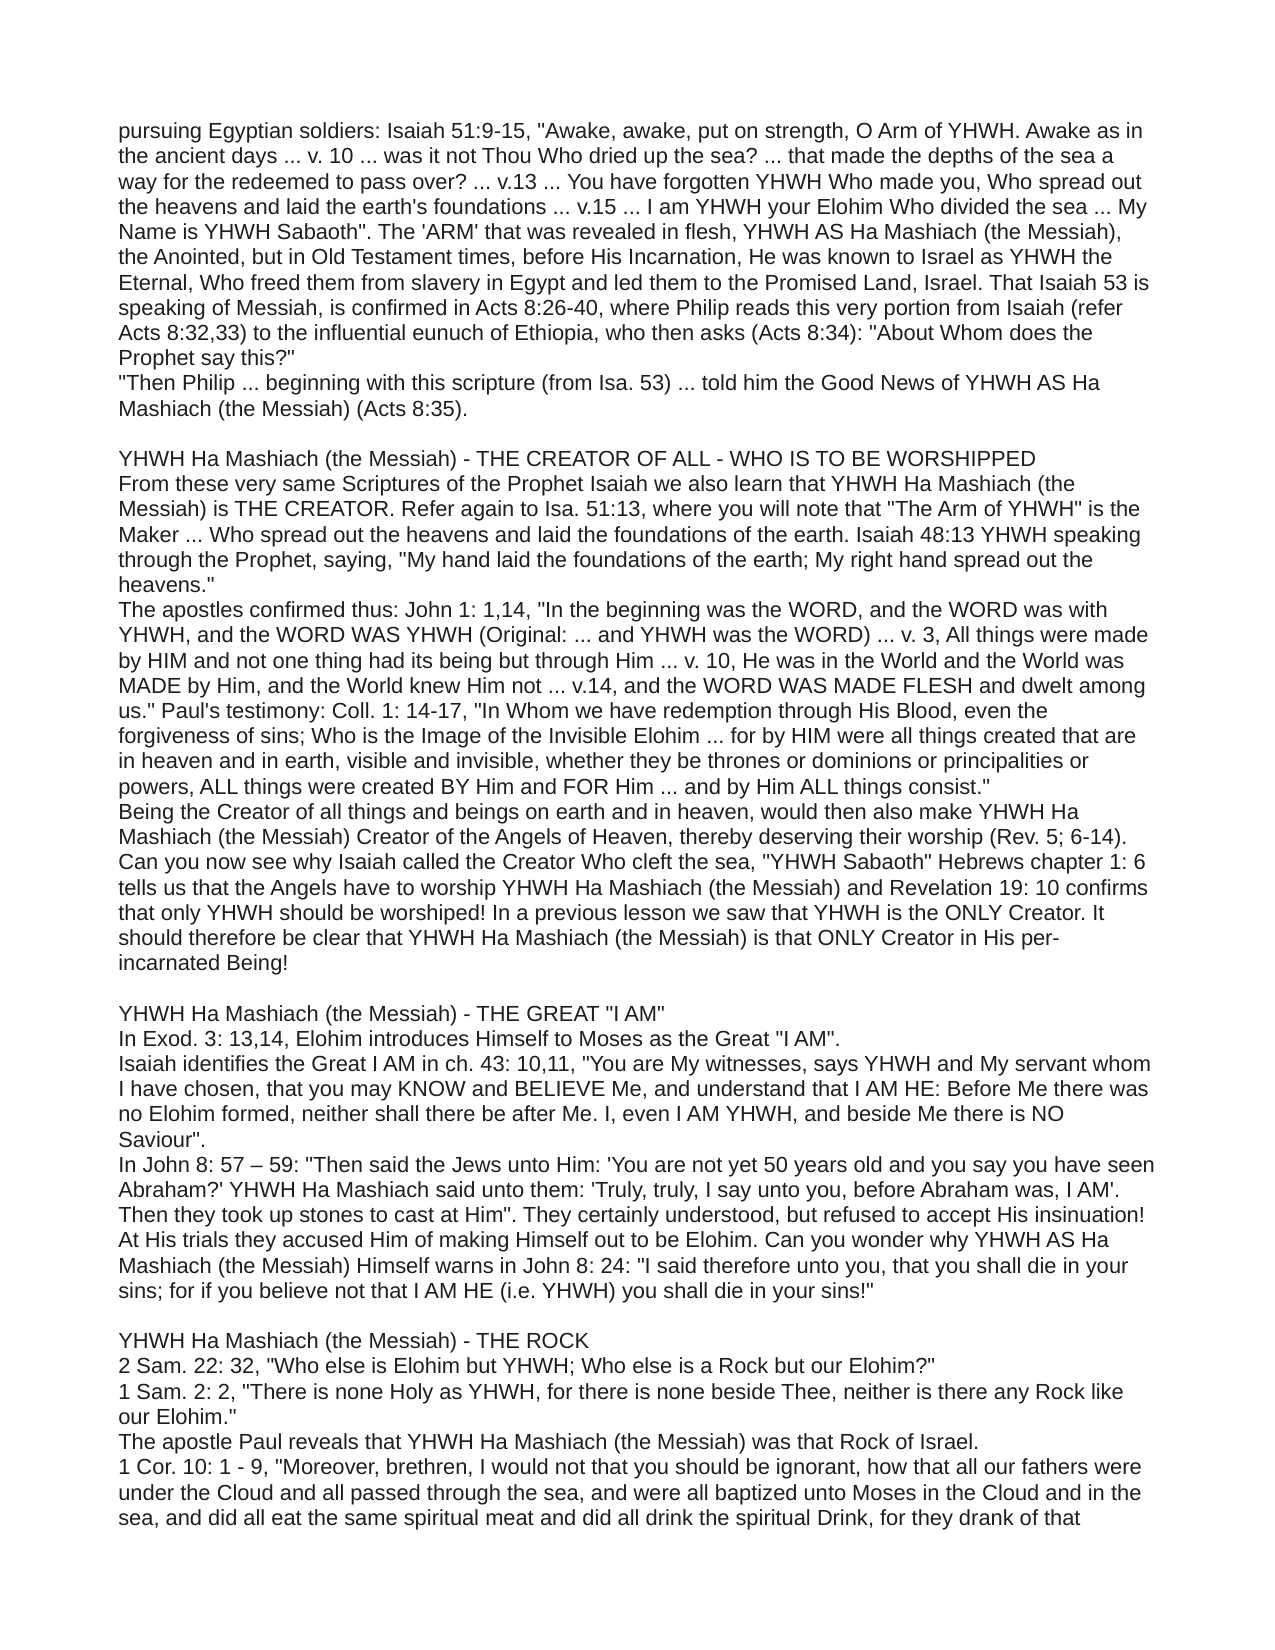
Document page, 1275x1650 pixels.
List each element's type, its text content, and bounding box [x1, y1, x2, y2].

text pursuing Egyptian soldiers: Isaiah 51:9-15, "Awake, awake, put on strength, O Arm of YHWH. Awake as in the ancient days ... v. 10 ... was it not Thou Who dried up the sea? ... that made the depths of the sea a way for the redeemed to pass over? ... v.13 ... You have forgotten YHWH Who made you, Who spread out the heavens and laid the earth's foundations ... v.15 ... I am YHWH your Elohim Who divided the sea ... My Name is YHWH Sabaoth". The 'ARM' that was revealed in flesh, YHWH AS Ha Mashiach (the Messiah), the Anointed, but in Old Testament times, before His Incarnation, He was known to Israel as YHWH the Eternal, Who freed them from slavery in Egypt and led them to the Promised Land, Israel. That Isaiah 53 is speaking of Messiah, is confirmed in Acts 8:26-40, where Philip reads this very portion from Isaiah (refer Acts 8:32,33) to the influential eunuch of Ethiopia, who then asks (Acts 8:34): "About Whom does the Prophet say this?" "Then Philip ... beginning with this scripture (from Isa. 53) ... told him the Good News of YHWH AS Ha Mashiach (the Messiah) (Acts 8:35). YHWH Ha Mashiach (the Messiah) - THE CREATOR OF ALL - WHO IS TO BE WORSHIPPED From these very same Scriptures of the Prophet Isaiah we also learn that YHWH Ha Mashiach (the Messiah) is THE CREATOR. Refer again to Isa. 51:13, where you will note that "The Arm of YHWH" is the Maker ... Who spread out the heavens and laid the foundations of the earth. Isaiah 48:13 YHWH speaking through the Prophet, saying, "My hand laid the foundations of the earth; My right hand spread out the heavens." The apostles confirmed thus: John 1: 1,14, "In the beginning was the WORD, and the WORD was with YHWH, and the WORD WAS YHWH (Original: ... and YHWH was the WORD) ... v. 3, All things were made by HIM and not one thing had its being but through Him ... v. 10, He was in the World and the World was MADE by Him, and the World knew Him not ... v.14, and the WORD WAS MADE FLESH and dwelt among us." Paul's testimony: Coll. 1: 14-17, "In Whom we have redemption through His Blood, even the forgiveness of sins; Who is the Image of the Invisible Elohim ... for by HIM were all things created that are in heaven and in earth, visible and invisible, whether they be thrones or dominions or principalities or powers, ALL things were created BY Him and FOR Him ... and by Him ALL things consist." Being the Creator of all things and beings on earth and in heaven, would then also make YHWH Ha Mashiach (the Messiah) Creator of the Angels of Heaven, thereby deserving their worship (Rev. 5; 6-14). Can you now see why Isaiah called the Creator Who cleft the sea, "YHWH Sabaoth" Hebrews chapter 1: 6 tells us that the Angels have to worship YHWH Ha Mashiach (the Messiah) and Revelation 19: 10 confirms that only YHWH should be worshiped! In a previous lesson we saw that YHWH is the ONLY Creator. It should therefore be clear that YHWH Ha Mashiach (the Messiah) is that ONLY Creator in His per-incarnated Being! YHWH Ha Mashiach (the Messiah) - THE GREAT "I AM" In Exod. 3: 13,14, Elohim introduces Himself to Moses as the Great "I AM". Isaiah identifies the Great I AM in ch. 43: 10,11, "You are My witnesses, says YHWH and My servant whom I have chosen, that you may KNOW and BELIEVE Me, and understand that I AM HE: Before Me there was no Elohim formed, neither shall there be after Me. I, even I AM YHWH, and beside Me there is NO Saviour". In John 8: 57 – 59: "Then said the Jews unto Him: 'You are not yet 50 years old and you say you have seen Abraham?' YHWH Ha Mashiach said unto them: 'Truly, truly, I say unto you, before Abraham was, I AM'. Then they took up stones to cast at Him". They certainly understood, but refused to accept His insinuation! At His trials they accused Him of making Himself out to be Elohim. Can you wonder why YHWH AS Ha Mashiach (the Messiah) Himself warns in John 8: 24: "I said therefore unto you, that you shall die in your sins; for if you believe not that I AM HE (i.e. YHWH) you shall die in your sins!" YHWH Ha Mashiach (the Messiah) - THE ROCK 2 Sam. 22: 32, "Who else is Elohim but YHWH; Who else is a Rock but our Elohim?" 1 Sam. 2: 2, "There is none Holy as YHWH, for there is none beside Thee, neither is there any Rock like our Elohim." The apostle Paul reveals that YHWH Ha Mashiach (the Messiah) was that Rock of Israel. 1 Cor. 10: 1 - 9, "Moreover, brethren, I would not that you should be ignorant, how that all our fathers were under the Cloud and all passed through the sea, and were all baptized unto Moses in the Cloud and in the sea, and did all eat the same spiritual meat and did all drink the spiritual Drink, for they drank of that [118, 118, 1157, 1530]
